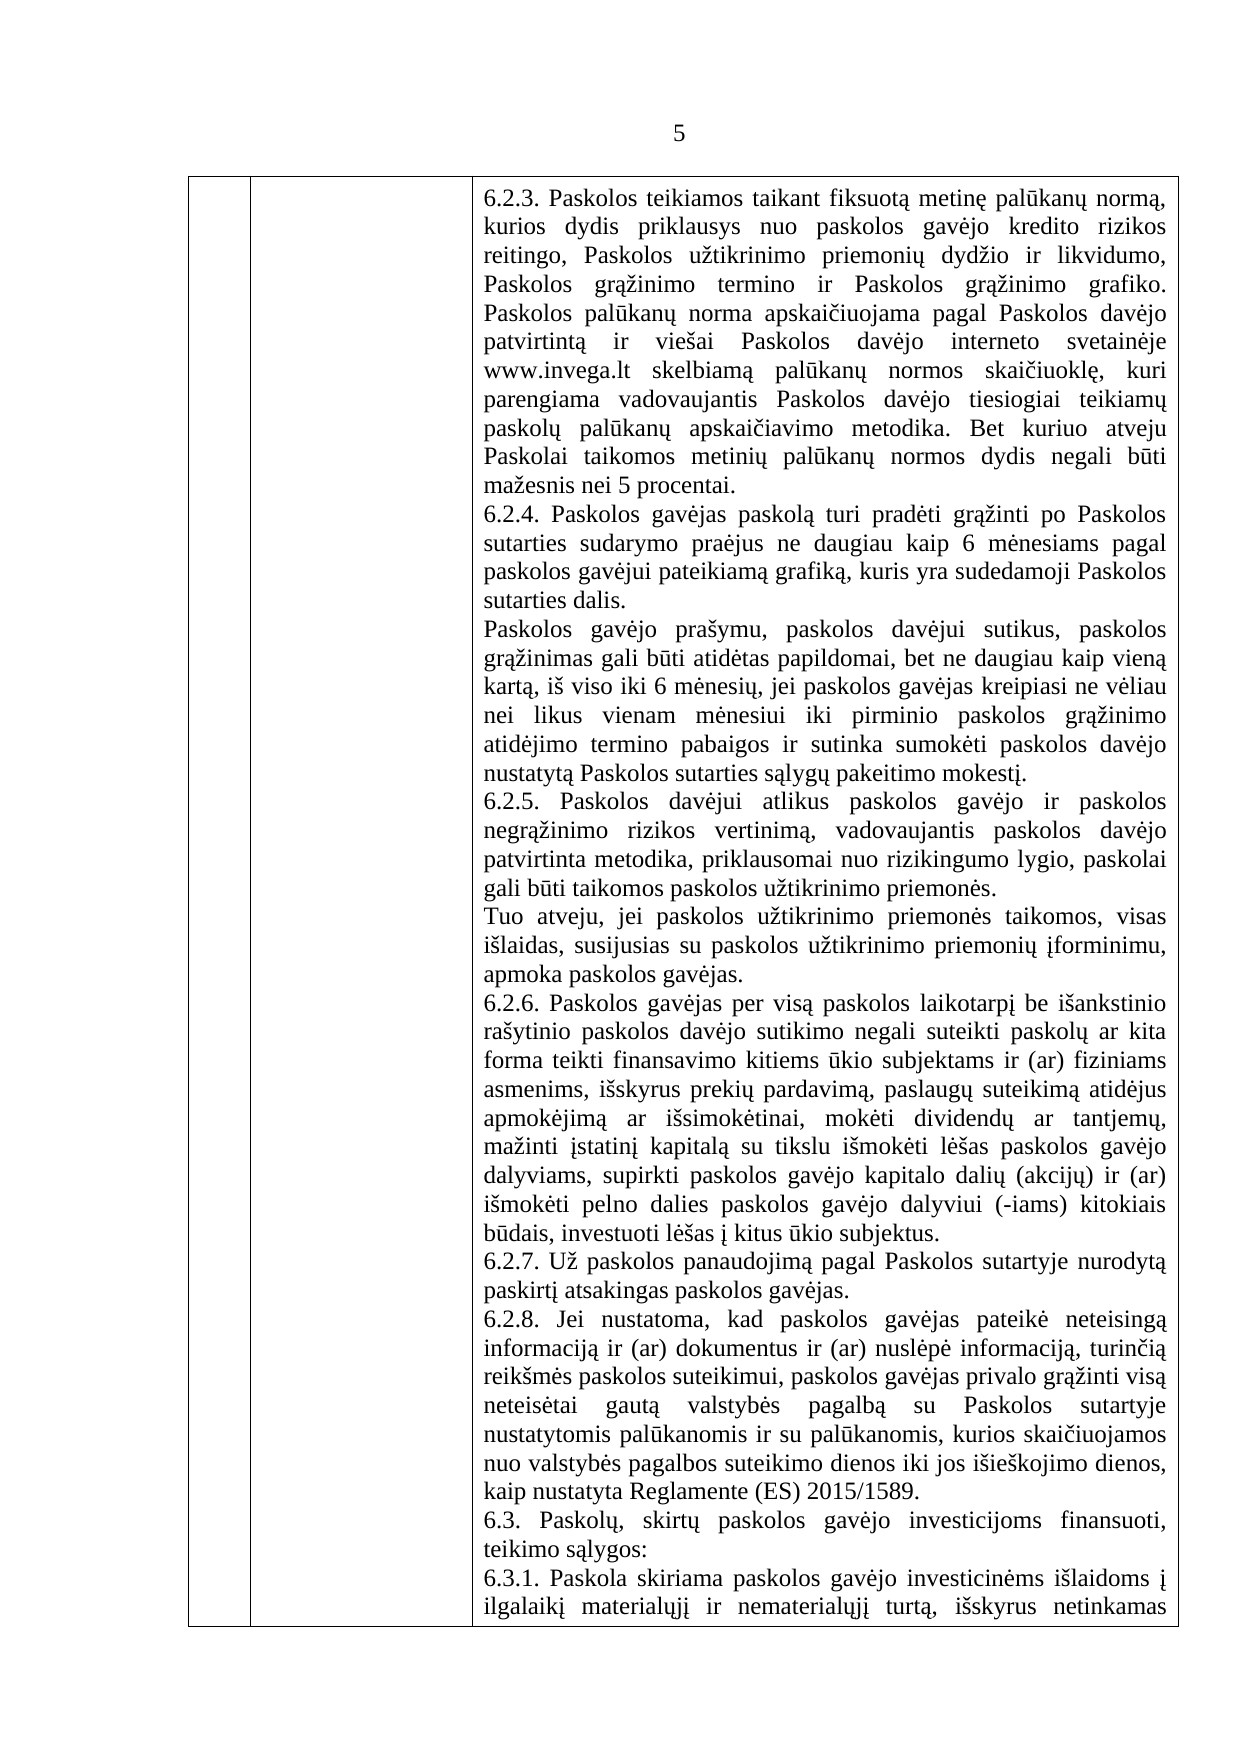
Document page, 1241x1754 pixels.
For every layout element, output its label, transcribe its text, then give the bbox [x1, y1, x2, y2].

table_cell [251, 177, 472, 1626]
table_cell 6.2.3. Paskolos teikiamos taikant fiksuotą metinę palūkanų normą, kurios dydis priklausys nuo paskolos gavėjo kredito rizikos reitingo, Paskolos užtikrinimo priemonių dydžio ir likvidumo, Paskolos grąžinimo termino ir Paskolos grąžinimo grafiko. Paskolos palūkanų norma apskaičiuojama pagal Paskolos davėjo patvirtintą ir viešai Paskolos davėjo interneto svetainėje www.invega.lt skelbiamą palūkanų normos skaičiuoklę, kuri parengiama vadovaujantis Paskolos davėjo tiesiogiai teikiamų paskolų palūkanų apskaičiavimo metodika. Bet kuriuo atveju Paskolai taikomos metinių palūkanų normos dydis negali būti mažesnis nei 5 procentai. 6.2.4. Paskolos gavėjas paskolą turi pradėti grąžinti po Paskolos sutarties sudarymo praėjus ne daugiau kaip 6 mėnesiams pagal paskolos gavėjui pateikiamą grafiką, kuris yra sudedamoji Paskolos sutarties dalis. Paskolos gavėjo prašymu, paskolos davėjui sutikus, paskolos grąžinimas gali būti atidėtas papildomai, bet ne daugiau kaip vieną kartą, iš viso iki 6 mėnesių, jei paskolos gavėjas kreipiasi ne vėliau nei likus vienam mėnesiui iki pirminio paskolos grąžinimo atidėjimo termino pabaigos ir sutinka sumokėti paskolos davėjo nustatytą Paskolos sutarties sąlygų pakeitimo mokestį. 6.2.5. Paskolos davėjui atlikus paskolos gavėjo ir paskolos negrąžinimo rizikos vertinimą, vadovaujantis paskolos davėjo patvirtinta metodika, priklausomai nuo rizikingumo lygio, paskolai gali būti taikomos paskolos užtikrinimo priemonės. Tuo atveju, jei paskolos užtikrinimo priemonės taikomos, visas išlaidas, susijusias su paskolos užtikrinimo priemonių įforminimu, apmoka paskolos gavėjas. 6.2.6. Paskolos gavėjas per visą paskolos laikotarpį be išankstinio rašytinio paskolos davėjo sutikimo negali suteikti paskolų ar kita forma teikti finansavimo kitiems ūkio subjektams ir (ar) fiziniams asmenims, išskyrus prekių pardavimą, paslaugų suteikimą atidėjus apmokėjimą ar išsimokėtinai, mokėti dividendų ar tantjemų, mažinti įstatinį kapitalą su tikslu išmokėti lėšas paskolos gavėjo dalyviams, supirkti paskolos gavėjo kapitalo dalių (akcijų) ir (ar) išmokėti pelno dalies paskolos gavėjo dalyviui (-iams) kitokiais būdais, investuoti lėšas į kitus ūkio subjektus. 6.2.7. Už paskolos panaudojimą pagal Paskolos sutartyje nurodytą paskirtį atsakingas paskolos gavėjas. 6.2.8. Jei nustatoma, kad paskolos gavėjas pateikė neteisingą informaciją ir (ar) dokumentus ir (ar) nuslėpė informaciją, turinčią reikšmės paskolos suteikimui, paskolos gavėjas privalo grąžinti visą neteisėtai gautą valstybės pagalbą su Paskolos sutartyje nustatytomis palūkanomis ir su palūkanomis, kurios skaičiuojamos nuo valstybės pagalbos suteikimo dienos iki jos išieškojimo dienos, kaip nustatyta Reglamente (ES) 2015/1589. 6.3. Paskolų, skirtų paskolos gavėjo investicijoms finansuoti, teikimo sąlygos: 6.3.1. Paskola skiriama paskolos gavėjo investicinėms išlaidoms į ilgalaikį materialųjį ir nematerialųjį turtą, išskyrus netinkamas [473, 177, 1178, 1626]
table_cell [189, 177, 250, 1626]
